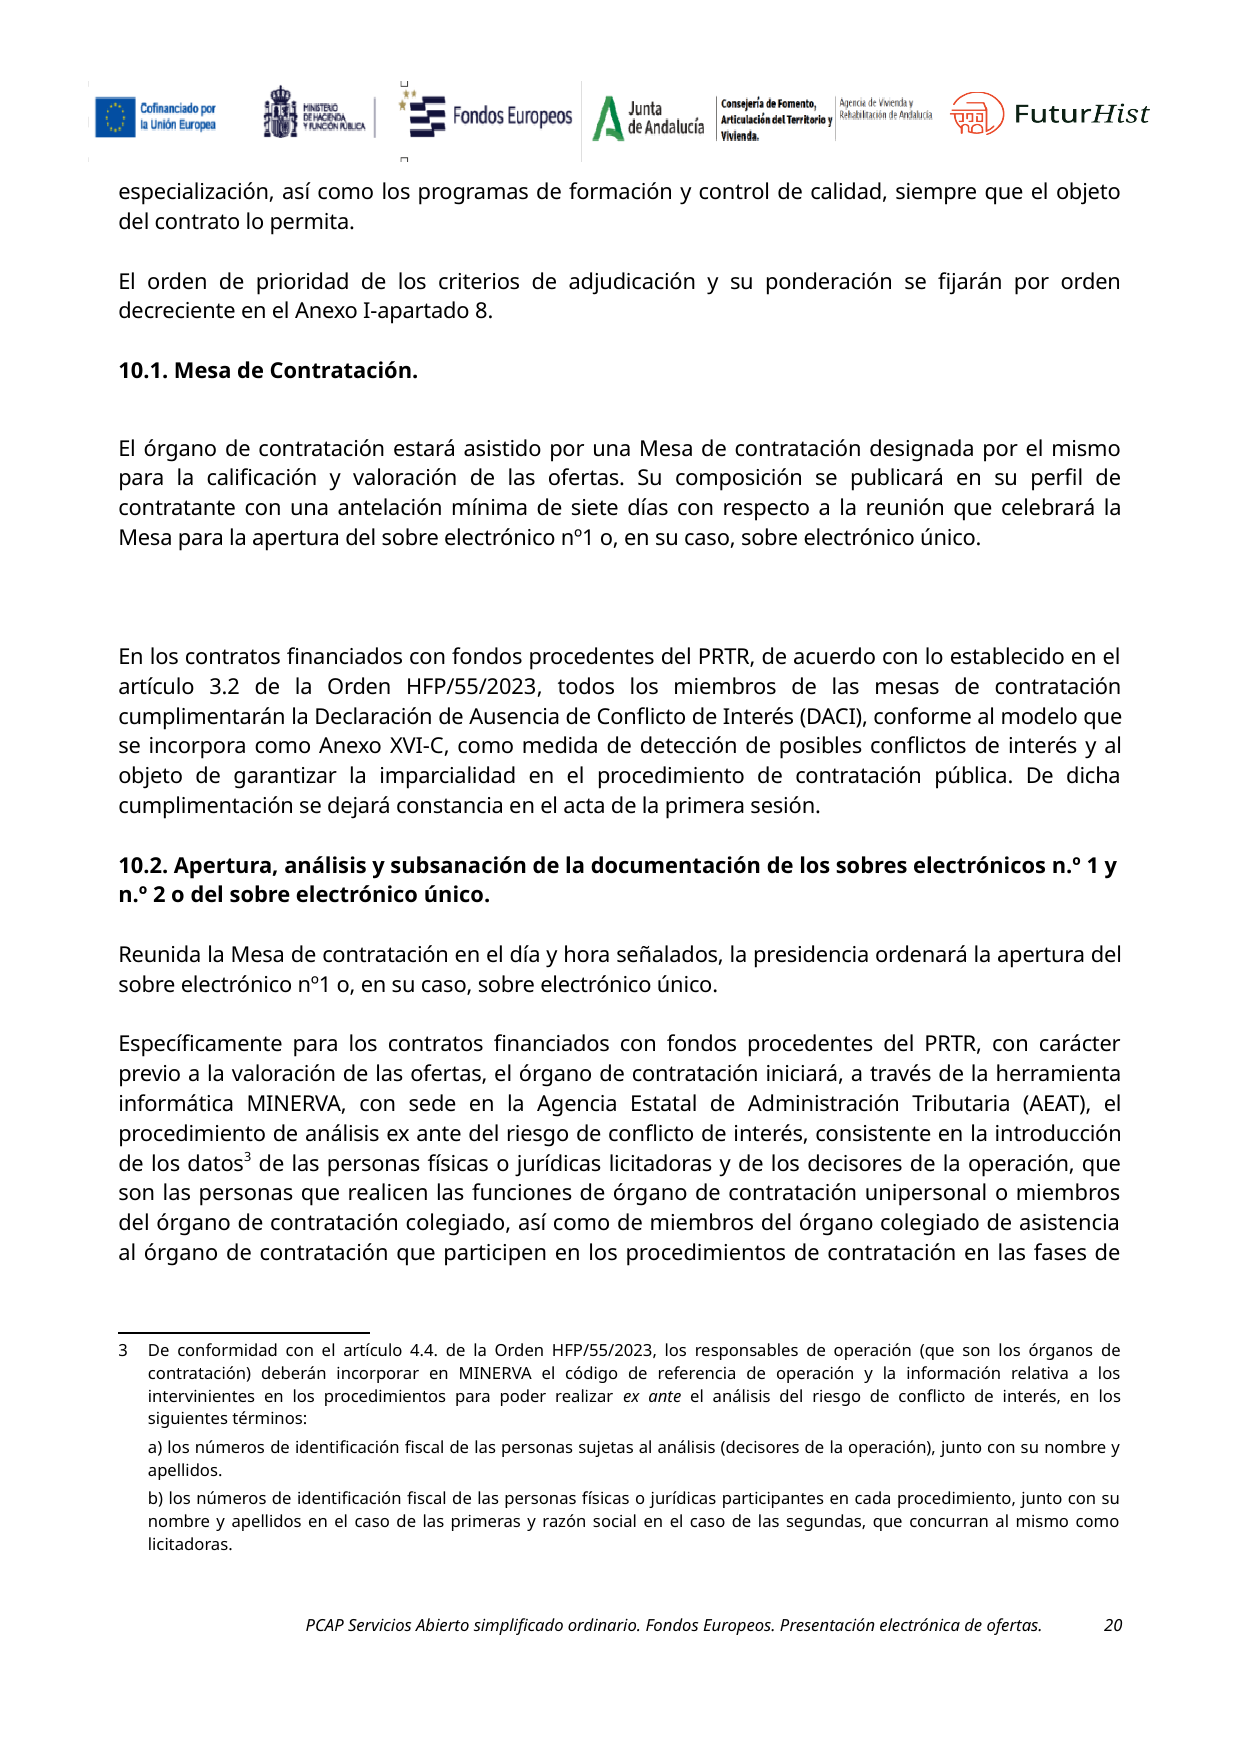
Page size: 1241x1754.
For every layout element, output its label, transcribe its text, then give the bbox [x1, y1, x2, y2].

text Específicamente para los contratos financiados con fondos procedentes del PRTR, con carácter previo a la valoración de las ofertas, el órgano de contratación iniciará, a través de la herramienta informática MINERVA, con sede en la Agencia Estatal de Administración Tributaria (AEAT), el procedimiento de análisis ex ante del riesgo de conflicto de interés, consistente en la introducción de los datos de las personas físicas o jurídicas licitadoras y de los decisores de la operación, que son las personas que realicen las funciones de órgano de contratación unipersonal o miembros del órgano de contratación colegiado, así como de miembros del órgano colegiado de asistencia al órgano de contratación que participen en los procedimientos de contratación en las fases de [118, 1028, 1122, 1267]
text De conformidad con el artículo 4.4. de la Orden HFP/55/2023, los responsables de operación (que son los órganos de contratación) deberán incorporar en MINERVA el código de referencia de operación y la información relativa a los intervinientes en los procedimientos para poder realizar ex ante el análisis del riesgo de conflicto de interés, en los siguientes términos: [118, 1339, 1122, 1429]
text especialización, así como los programas de formación y control de calidad, siempre que el objeto del contrato lo permita. [118, 176, 1122, 236]
text El órgano de contratación estará asistido por una Mesa de contratación designada por el mismo para la calificación y valoración de las ofertas. Su composición se publicará en su perfil de contratante con una antelación mínima de siete días con respecto a la reunión que celebrará la Mesa para la apertura del sobre electrónico nº1 o, en su caso, sobre electrónico único. [118, 432, 1122, 552]
text Reunida la Mesa de contratación en el día y hora señalados, la presidencia ordenará la apertura del sobre electrónico nº1 o, en su caso, sobre electrónico único. [118, 939, 1122, 998]
text b) los números de identificación fiscal de las personas físicas o jurídicas participantes en cada procedimiento, junto con su nombre y apellidos en el caso de las primeras y razón social en el caso de las segundas, que concurran al mismo como licitadoras. [118, 1487, 1122, 1555]
text a) los números de identificación fiscal de las personas sujetas al análisis (decisores de la operación), junto con su nombre y apellidos. [118, 1436, 1122, 1481]
picture [949, 92, 1150, 135]
subtitle 10.1. Mesa de Contratación. [118, 355, 1122, 385]
subtitle 10.2. Apertura, análisis y subsanación de la documentación de los sobres electrónicos n.º 1 y n.º 2 o del sobre electrónico único. [118, 849, 1122, 909]
picture [88, 79, 943, 162]
text En los contratos financiados con fondos procedentes del PRTR, de acuerdo con lo establecido en el artículo 3.2 de la Orden HFP/55/2023, todos los miembros de las mesas de contratación cumplimentarán la Declaración de Ausencia de Conflicto de Interés (DACI), conforme al modelo que se incorpora como Anexo XVI-C, como medida de detección de posibles conflictos de interés y al objeto de garantizar la imparcialidad en el procedimiento de contratación pública. De dicha cumplimentación se dejará constancia en el acta de la primera sesión. [118, 641, 1122, 820]
text El orden de prioridad de los criterios de adjudicación y su ponderación se fijarán por orden decreciente en el Anexo I-apartado 8. [118, 266, 1122, 325]
